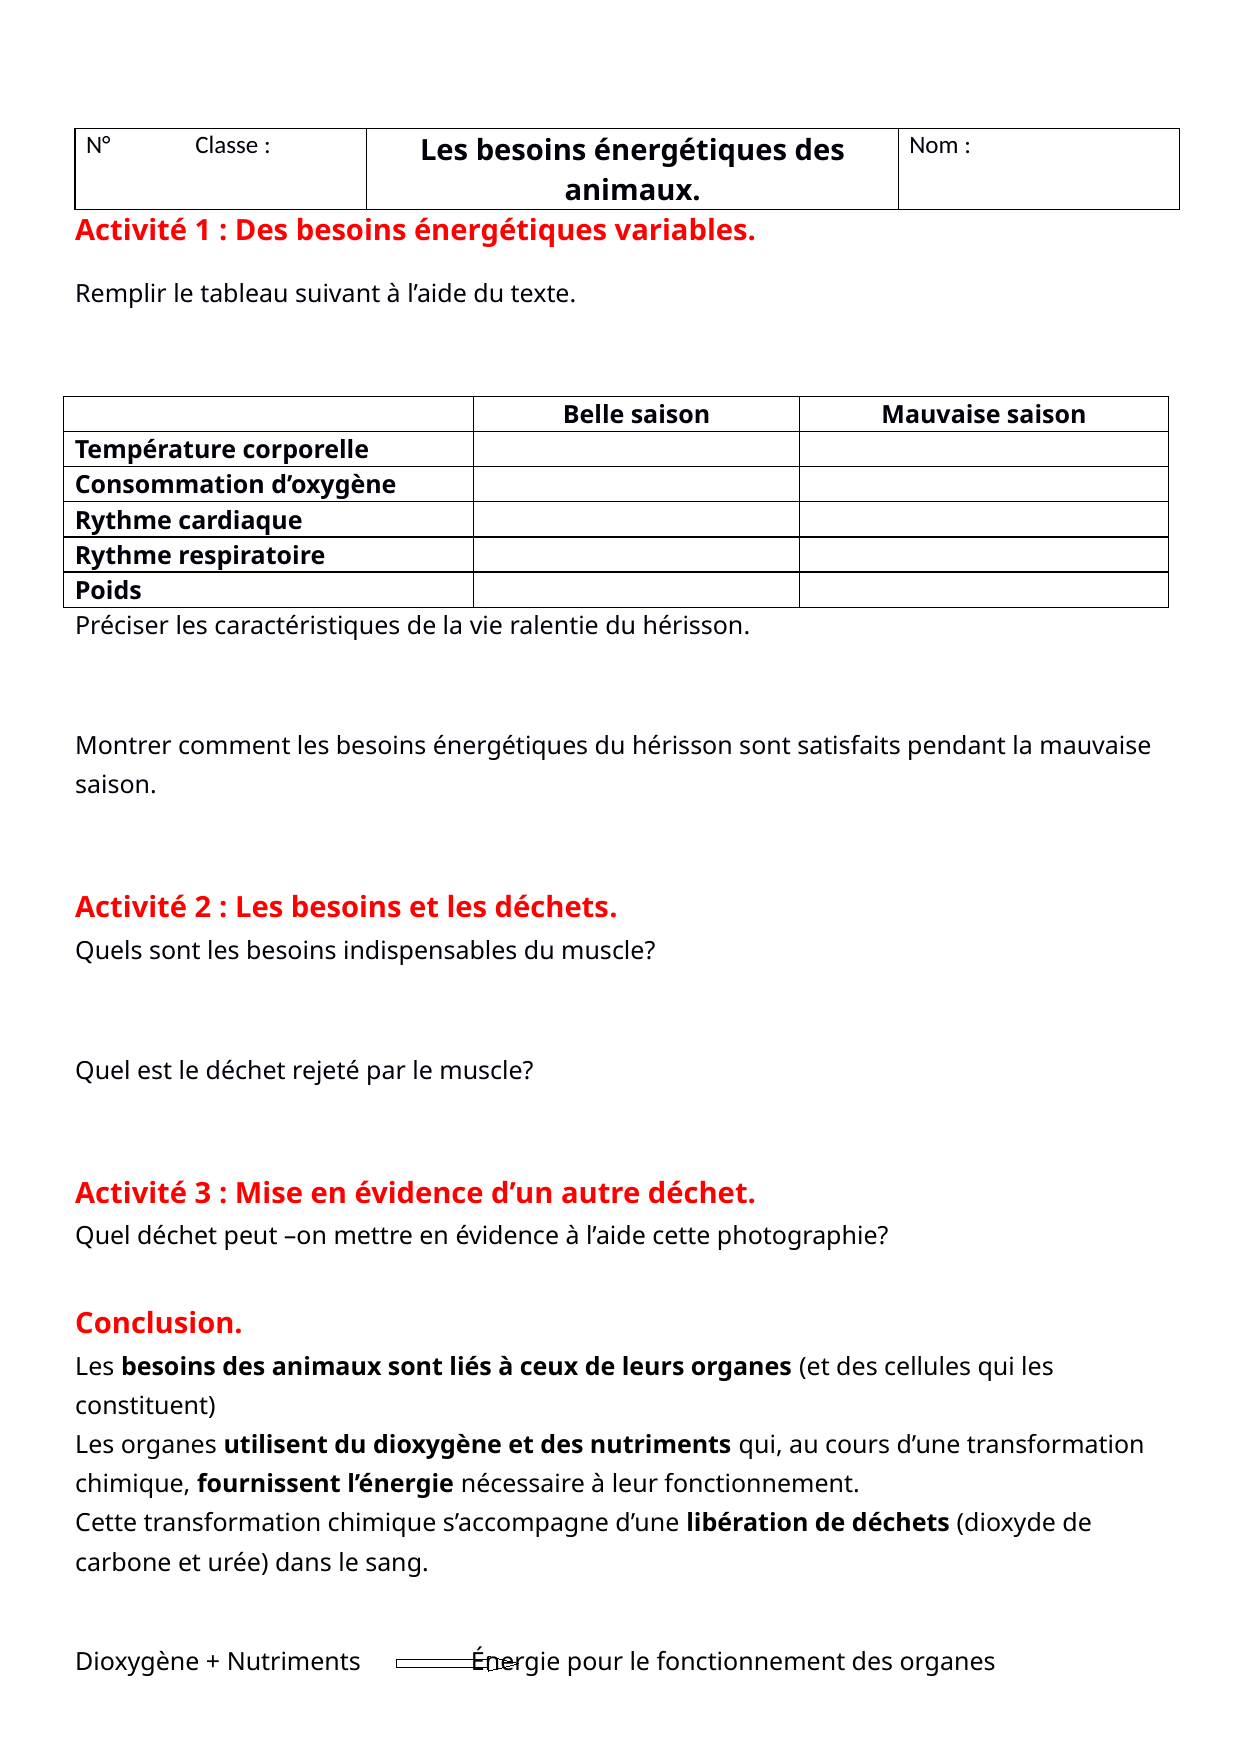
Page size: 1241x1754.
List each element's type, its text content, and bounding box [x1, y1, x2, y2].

text Quel déchet peut –on mettre en évidence à l’aide cette photographie? [75, 1218, 1165, 1252]
table_cell [474, 538, 799, 571]
text Remplir le tableau suivant à l’aide du texte. [75, 276, 1165, 310]
table_cell [474, 573, 799, 607]
table_header Mauvaise saison [800, 397, 1168, 431]
text Les besoins des animaux sont liés à ceux de leurs organes (et des cellules qui les constituent) [75, 1348, 1165, 1422]
table_header Les besoins énergétiques des animaux. [367, 129, 898, 208]
table_cell Rythme cardiaque [64, 502, 473, 536]
text Montrer comment les besoins énergétiques du hérisson sont satisfaits pendant la mauvaise saison. [75, 728, 1165, 801]
table_cell [800, 538, 1168, 571]
text Quels sont les besoins indispensables du muscle? [75, 932, 1165, 966]
text Dioxygène + Nutriments Énergie pour le fonctionnement des organes [75, 1643, 1165, 1677]
table_cell [800, 502, 1168, 536]
table_header [64, 397, 473, 431]
table_cell [474, 502, 799, 536]
table_cell Poids [64, 573, 473, 607]
table_cell [474, 432, 799, 466]
text Activité 3 : Mise en évidence d’un autre déchet. [75, 1172, 1165, 1212]
text Quel est le déchet rejeté par le muscle? [75, 1052, 1165, 1086]
table_header N° Classe : [76, 129, 366, 208]
table_cell Consommation d’oxygène [64, 467, 473, 501]
text Les organes utilisent du dioxygène et des nutriments qui, au cours d’une transformation chimique, fournissent l’énergie nécessaire à leur fonctionnement. [75, 1427, 1165, 1500]
table_header Belle saison [474, 397, 799, 431]
text Activité 1 : Des besoins énergétiques variables. [75, 210, 1165, 249]
table_cell [800, 573, 1168, 607]
table_cell Rythme respiratoire [64, 538, 473, 571]
text Conclusion. [75, 1303, 1165, 1342]
text Préciser les caractéristiques de la vie ralentie du hérisson. [75, 608, 1165, 642]
text Activité 2 : Les besoins et les déchets. [75, 887, 1165, 926]
table_cell [800, 432, 1168, 466]
table_cell Température corporelle [64, 432, 473, 466]
table_cell [800, 467, 1168, 501]
text Cette transformation chimique s’accompagne d’une libération de déchets (dioxyde de carbone et urée) dans le sang. [75, 1505, 1165, 1578]
table_cell [474, 467, 799, 501]
table_header Nom : [899, 129, 1179, 208]
